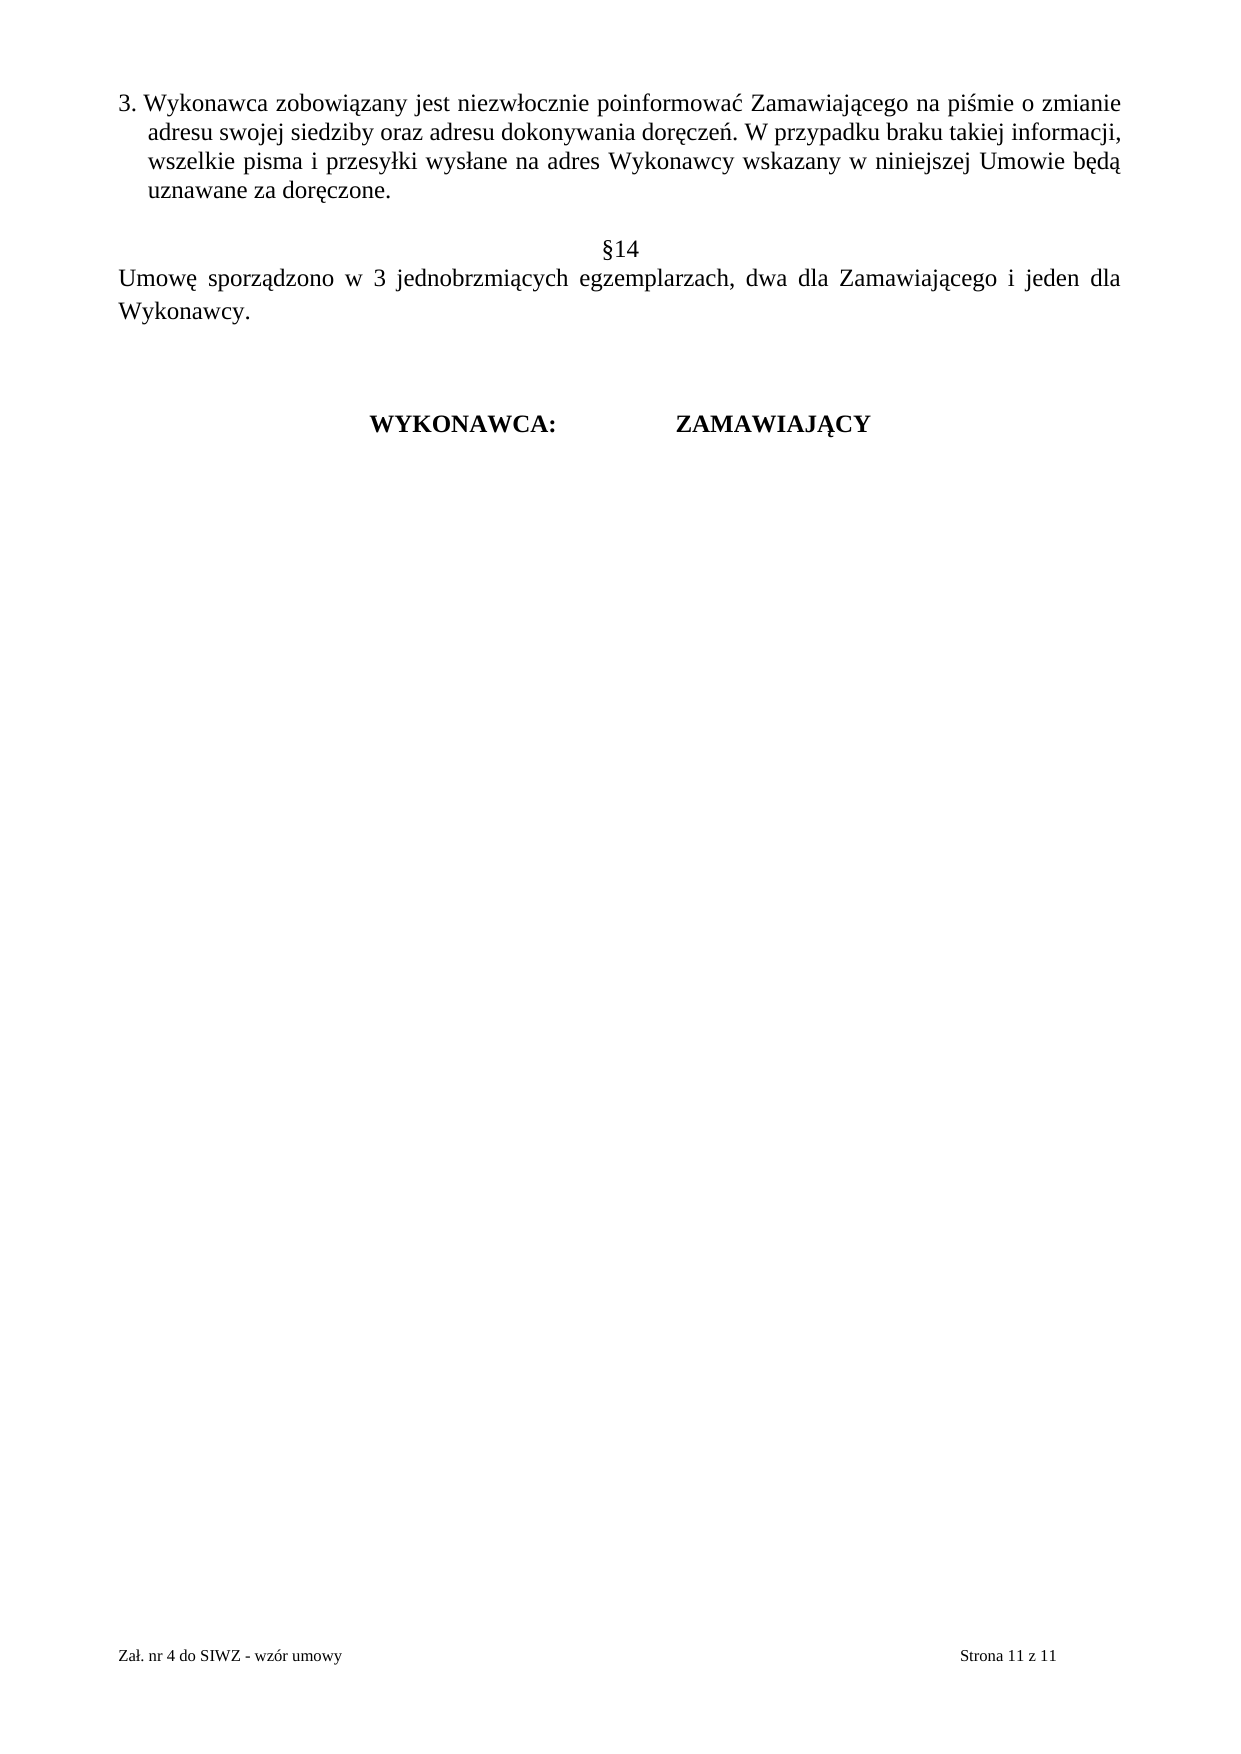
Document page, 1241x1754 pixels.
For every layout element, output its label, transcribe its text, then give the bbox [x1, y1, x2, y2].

text WYKONAWCA: ZAMAWIAJĄCY [118, 409, 1122, 438]
text Umowę sporządzono w 3 jednobrzmiących egzemplarzach, dwa dla Zamawiającego i jeden dla Wykonawcy. [118, 263, 1122, 324]
text §14 [118, 234, 1122, 263]
list Wykonawca zobowiązany jest niezwłocznie poinformować Zamawiającego na piśmie o zmianie adresu swojej siedziby oraz adresu dokonywania doręczeń. W przypadku braku takiej informacji, wszelkie pisma i przesyłki wysłane na adres Wykonawcy wskazany w niniejszej Umowie będą uznawane za doręczone. [118, 88, 1122, 203]
